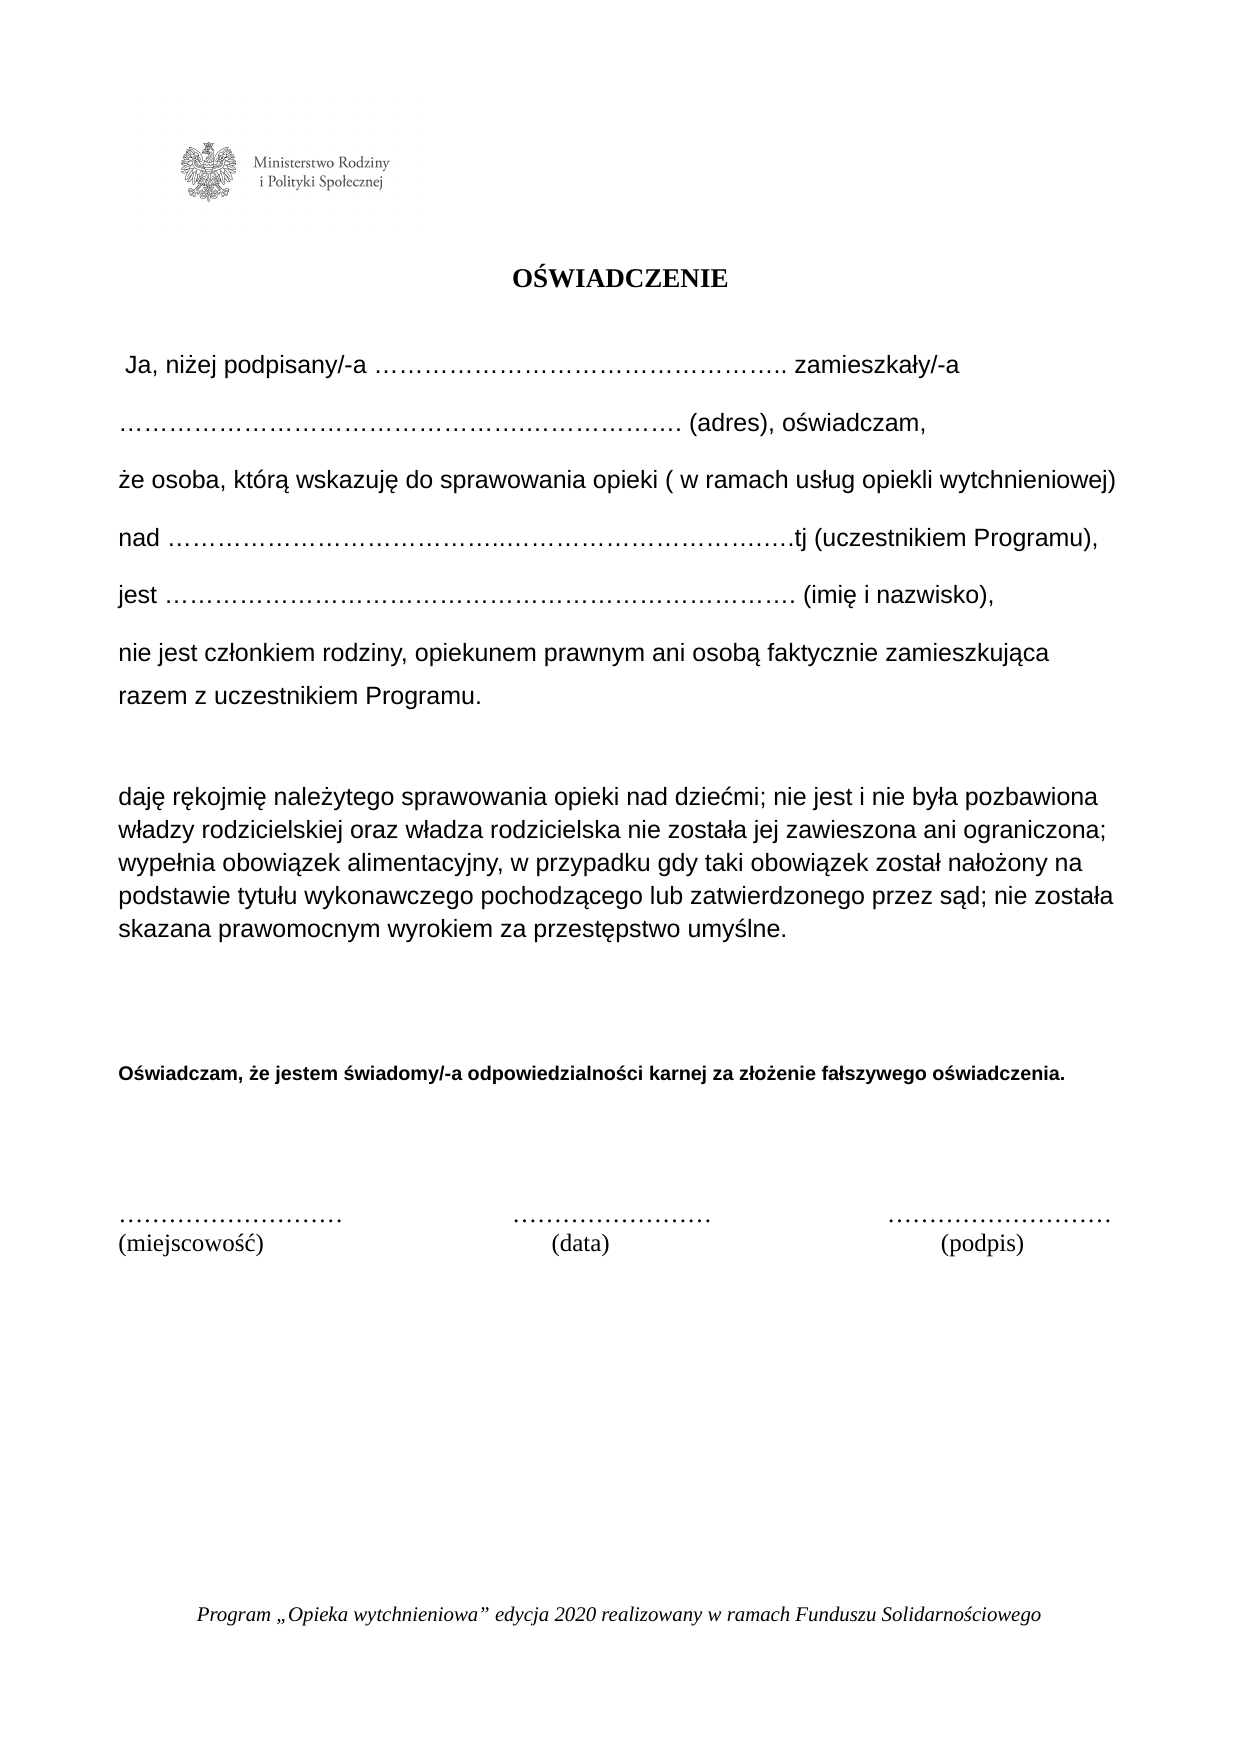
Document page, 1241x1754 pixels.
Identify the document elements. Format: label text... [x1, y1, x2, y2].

text OŚWIADCZENIE [118, 262, 1122, 293]
text jest …………………………………………………………………. (imię i nazwisko), [118, 581, 1122, 609]
text nie jest członkiem rodziny, opiekunem prawnym ani osobą faktycznie zamieszkująca razem z uczestnikiem Programu. [118, 638, 1122, 710]
text nad …………………………………..………………………….….tj (uczestnikiem Programu), [118, 523, 1122, 552]
text Ja, niżej podpisany/-a ………………………………………….. zamieszkały/-a ………………………………………….………………. (adres), oświadczam, że osoba, którą wskazuję do sprawowania opieki ( w ramach usług opiekli wytchnieniowej) [118, 351, 1122, 494]
text Oświadczam, że jestem świadomy/-a odpowiedzialności karnej za złożenie fałszywego oświadczenia. [118, 1062, 1122, 1084]
text (miejscowość) (data) (podpis) [118, 1228, 1122, 1257]
text Program „Opieka wytchnieniowa” edycja 2020 realizowany w ramach Funduszu Solidarnościowego [118, 1602, 1122, 1626]
text daję rękojmię należytego sprawowania opieki nad dziećmi; nie jest i nie była pozbawiona władzy rodzicielskiej oraz władza rodzicielska nie została jej zawieszona ani ograniczona; wypełnia obowiązek alimentacyjny, w przypadku gdy taki obowiązek został nałożony na podstawie tytułu wykonawczego pochodzącego lub zatwierdzonego przez sąd; nie została skazana prawomocnym wyrokiem za przestępstwo umyślne. [118, 782, 1122, 943]
text ……………………… …………………… ……………………… [118, 1199, 1122, 1228]
picture [140, 97, 439, 247]
